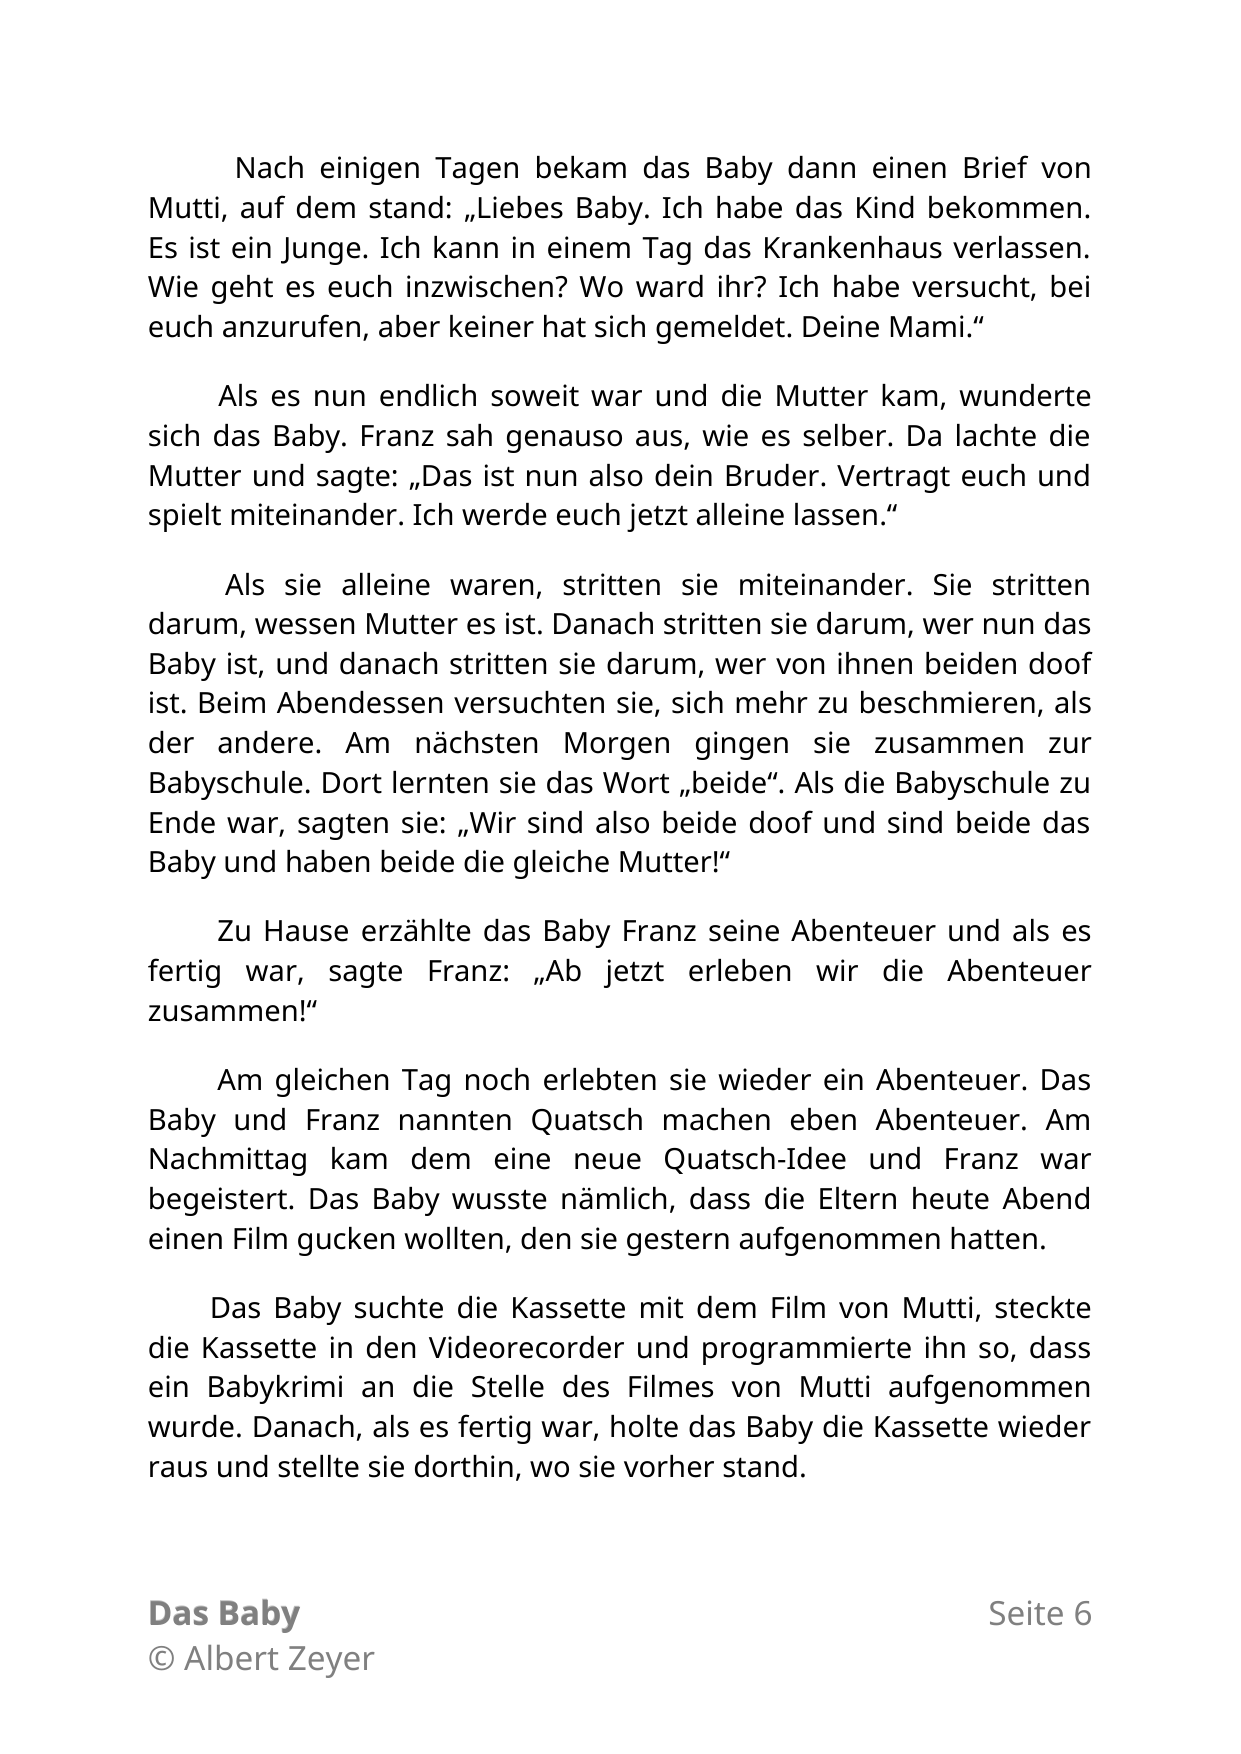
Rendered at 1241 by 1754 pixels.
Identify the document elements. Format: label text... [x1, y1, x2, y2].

text Als sie alleine waren, stritten sie miteinander. Sie stritten darum, wessen Mutter es ist. Danach stritten sie darum, wer nun das Baby ist, und danach stritten sie darum, wer von ihnen beiden doof ist. Beim Abendessen versuchten sie, sich mehr zu beschmieren, als der andere. Am nächsten Morgen gingen sie zusammen zur Babyschule. Dort lernten sie das Wort „beide“. Als die Babyschule zu Ende war, sagten sie: „Wir sind also beide doof und sind beide das Baby und haben beide die gleiche Mutter!“ [148, 564, 1092, 881]
text Das Baby suchte die Kassette mit dem Film von Mutti, steckte die Kassette in den Videorecorder und programmierte ihn so, dass ein Babykrimi an die Stelle des Filmes von Mutti aufgenommen wurde. Danach, als es fertig war, holte das Baby die Kassette wieder raus und stellte sie dorthin, wo sie vorher stand. [148, 1287, 1092, 1486]
text Zu Hause erzählte das Baby Franz seine Abenteuer und als es fertig war, sagte Franz: „Ab jetzt erleben wir die Abenteuer zusammen!“ [148, 911, 1092, 1030]
text Als es nun endlich soweit war und die Mutter kam, wunderte sich das Baby. Franz sah genauso aus, wie es selber. Da lachte die Mutter und sagte: „Das ist nun also dein Bruder. Vertragt euch und spielt miteinander. Ich werde euch jetzt alleine lassen.“ [148, 376, 1092, 534]
text Nach einigen Tagen bekam das Baby dann einen Brief von Mutti, auf dem stand: „Liebes Baby. Ich habe das Kind bekommen. Es ist ein Junge. Ich kann in einem Tag das Krankenhaus verlassen. Wie geht es euch inzwischen? Wo ward ihr? Ich habe versucht, bei euch anzurufen, aber keiner hat sich gemeldet. Deine Mami.“ [148, 148, 1092, 346]
text Am gleichen Tag noch erlebten sie wieder ein Abenteuer. Das Baby und Franz nannten Quatsch machen eben Abenteuer. Am Nachmittag kam dem eine neue Quatsch-Idee und Franz war begeistert. Das Baby wusste nämlich, dass die Eltern heute Abend einen Film gucken wollten, den sie gestern aufgenommen hatten. [148, 1059, 1092, 1258]
